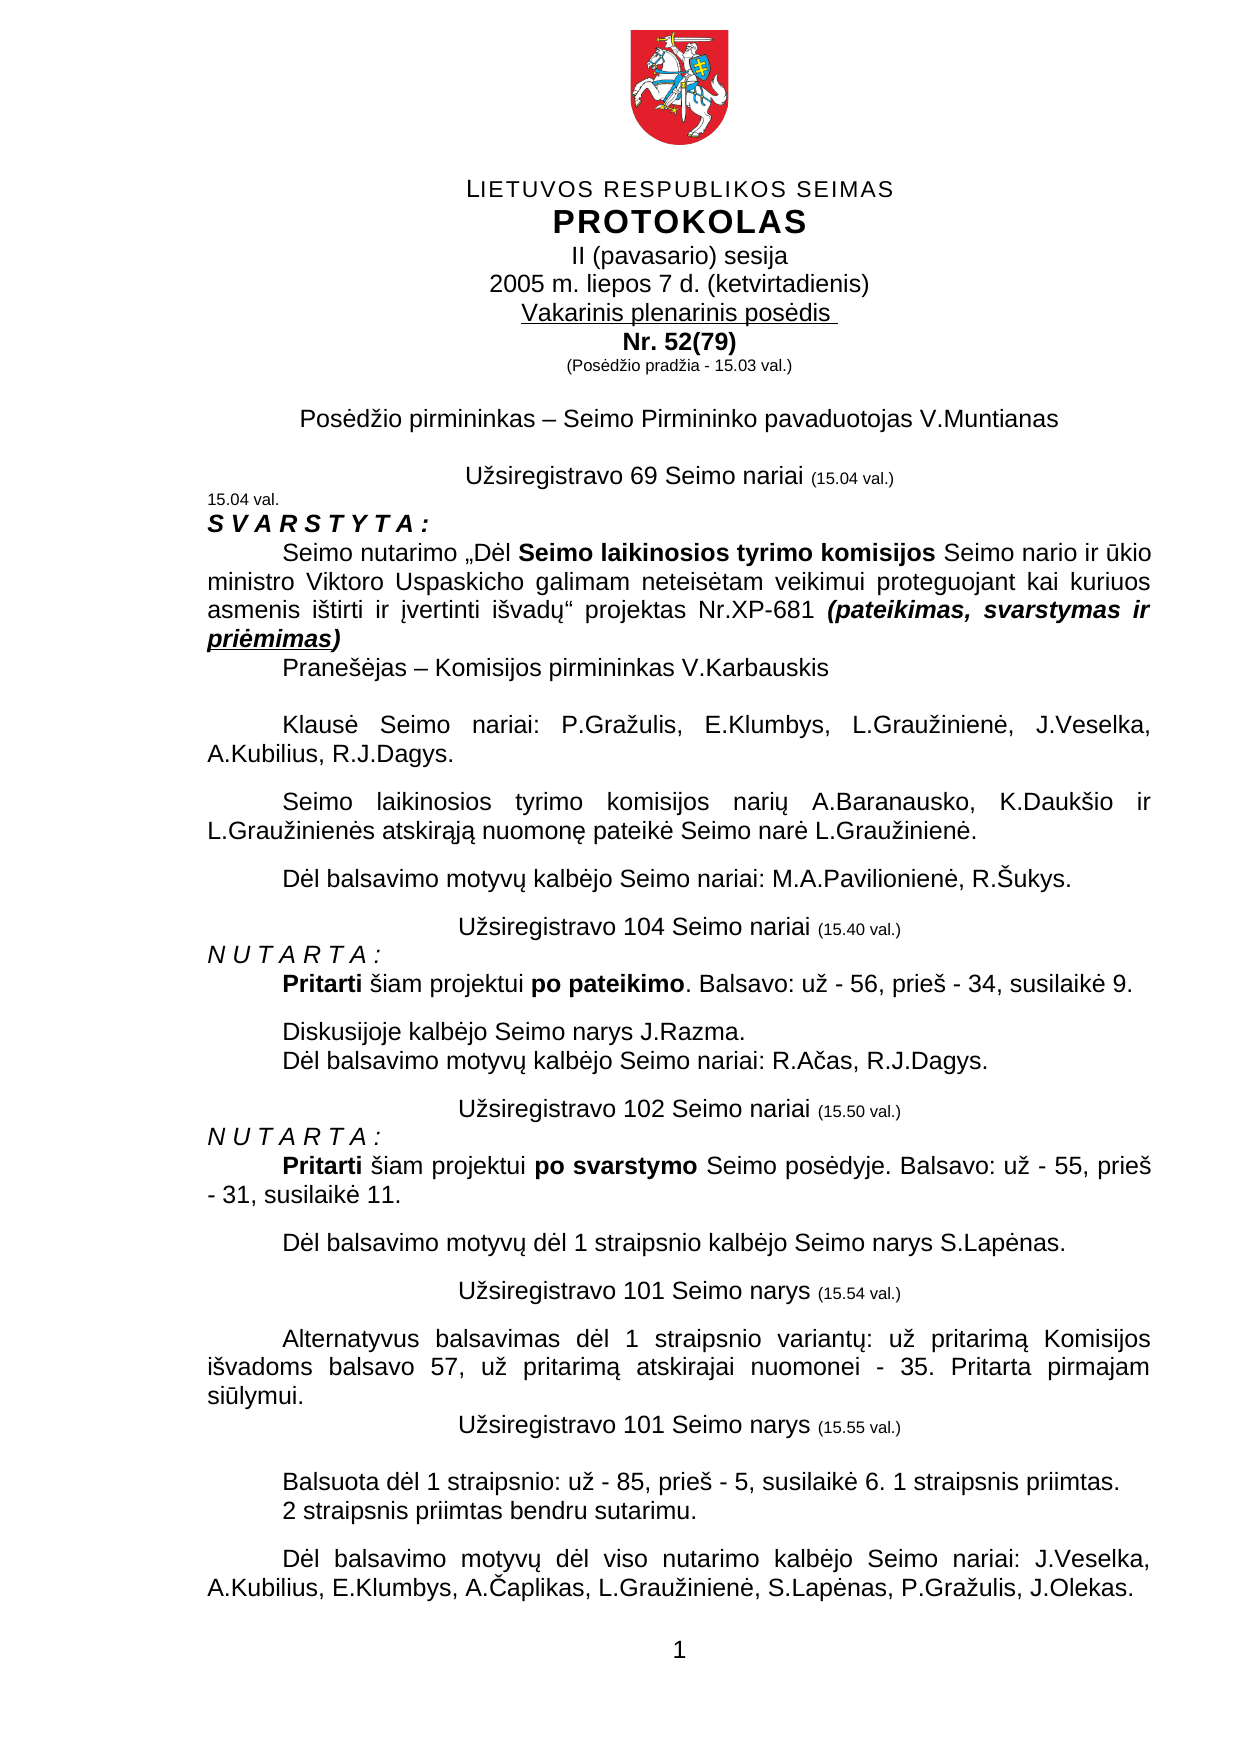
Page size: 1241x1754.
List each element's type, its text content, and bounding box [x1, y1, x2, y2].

text N U T A R T A : [207, 940, 1152, 969]
text Klausė Seimo nariai: P.Gražulis, E.Klumbys, L.Graužinienė, J.Veselka, A.Kubilius, R.J.Dagys. [207, 710, 1152, 768]
text Dėl balsavimo motyvų dėl 1 straipsnio kalbėjo Seimo narys S.Lapėnas. [207, 1228, 1152, 1257]
text LIETUVOS RESPUBLIKOS SEIMAS [207, 173, 1152, 202]
text 15.04 val. [207, 490, 1152, 509]
text Vakarinis plenarinis posėdis [207, 298, 1152, 327]
text 2 straipsnis priimtas bendru sutarimu. [207, 1496, 1152, 1525]
text (Posėdžio pradžia - 15.03 val.) [207, 356, 1152, 375]
text Posėdžio pirmininkas – Seimo Pirmininko pavaduotojas V.Muntianas [207, 404, 1152, 432]
text Užsiregistravo 69 Seimo nariai (15.04 val.) [207, 461, 1152, 490]
text Užsiregistravo 104 Seimo nariai (15.40 val.) [207, 912, 1152, 940]
text Užsiregistravo 101 Seimo narys (15.54 val.) [207, 1276, 1152, 1304]
text Pritarti šiam projektui po pateikimo. Balsavo: už - 56, prieš - 34, susilaikė 9. [207, 969, 1152, 998]
text Užsiregistravo 101 Seimo narys (15.55 val.) [207, 1410, 1152, 1439]
text S V A R S T Y T A : [207, 509, 1152, 538]
text 2005 m. liepos 7 d. (ketvirtadienis) [207, 269, 1152, 298]
text Pritarti šiam projektui po svarstymo Seimo posėdyje. Balsavo: už - 55, prieš - 31, susilaikė 11. [207, 1151, 1152, 1209]
text Diskusijoje kalbėjo Seimo narys J.Razma. [207, 1017, 1152, 1046]
text Pranešėjas – Komisijos pirmininkas V.Karbauskis [207, 653, 1152, 682]
text Alternatyvus balsavimas dėl 1 straipsnio variantų: už pritarimą Komisijos išvadoms balsavo 57, už pritarimą atskirajai nuomonei - 35. Pritarta pirmajam siūlymui. [207, 1324, 1152, 1410]
text Seimo laikinosios tyrimo komisijos narių A.Baranausko, K.Daukšio ir L.Graužinienės atskirąją nuomonę pateikė Seimo narė L.Graužinienė. [207, 787, 1152, 844]
text Seimo nutarimo „Dėl Seimo laikinosios tyrimo komisijos Seimo nario ir ūkio ministro Viktoro Uspaskicho galimam neteisėtam veikimui proteguojant kai kuriuos asmenis ištirti ir įvertinti išvadų“ projektas Nr.XP-681 (pateikimas, svarstymas ir priėmimas) [207, 538, 1152, 653]
text II (pavasario) sesija [207, 241, 1152, 269]
text Dėl balsavimo motyvų dėl viso nutarimo kalbėjo Seimo nariai: J.Veselka, A.Kubilius, E.Klumbys, A.Čaplikas, L.Graužinienė, S.Lapėnas, P.Gražulis, J.Olekas. [207, 1544, 1152, 1602]
text Balsuota dėl 1 straipsnio: už - 85, prieš - 5, susilaikė 6. 1 straipsnis priimtas. [207, 1467, 1152, 1496]
text N U T A R T A : [207, 1122, 1152, 1151]
text Dėl balsavimo motyvų kalbėjo Seimo nariai: M.A.Pavilionienė, R.Šukys. [207, 864, 1152, 892]
text Dėl balsavimo motyvų kalbėjo Seimo nariai: R.Ačas, R.J.Dagys. [207, 1046, 1152, 1074]
text Nr. 52(79) [207, 327, 1152, 356]
text Užsiregistravo 102 Seimo nariai (15.50 val.) [207, 1094, 1152, 1122]
text PROTOKOLAS [207, 202, 1152, 241]
